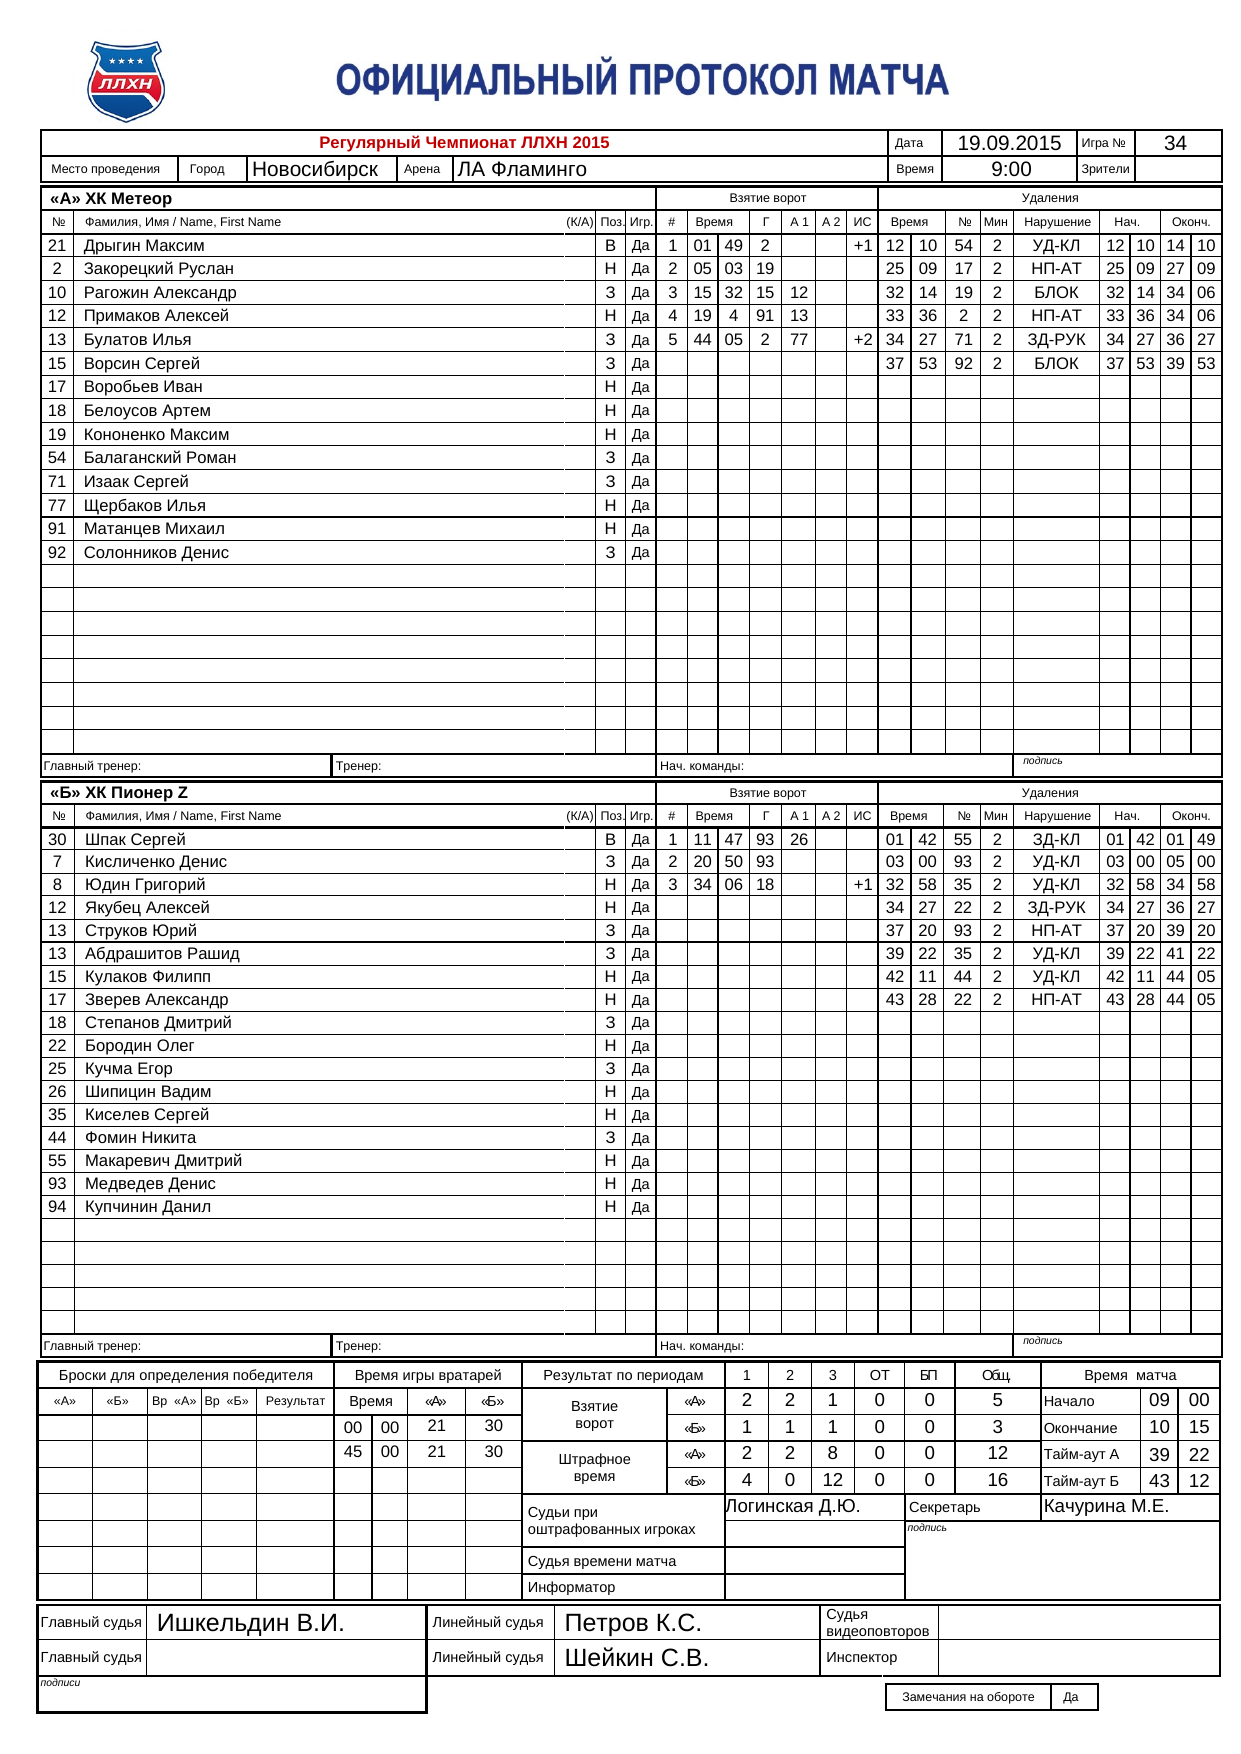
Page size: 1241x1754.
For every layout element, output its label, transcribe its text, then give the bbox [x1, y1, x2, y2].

table_cell [1192, 470, 1221, 493]
table_cell [657, 636, 687, 658]
table_cell Н [596, 874, 625, 895]
table_cell [657, 541, 687, 564]
table_cell [257, 1574, 333, 1599]
table_cell Да [626, 920, 655, 941]
table_cell [847, 683, 877, 706]
table_cell Да [626, 257, 655, 280]
table_cell [750, 1081, 781, 1103]
table_cell [74, 683, 564, 706]
table_cell [782, 1058, 815, 1079]
table_cell [750, 588, 781, 611]
table_cell 2 [981, 966, 1013, 987]
table_cell Макаревич Дмитрий [75, 1150, 564, 1172]
table_cell [1100, 730, 1129, 753]
table_cell [565, 494, 595, 516]
table_cell 34 [1161, 305, 1190, 327]
table_cell [688, 1081, 717, 1103]
table_cell 2 [981, 281, 1013, 303]
table_cell [981, 1288, 1013, 1310]
table_cell [1131, 1311, 1160, 1333]
table_cell ЗД-КЛ [1014, 829, 1099, 849]
table_cell [816, 1219, 846, 1241]
table_cell [944, 1058, 980, 1079]
table_cell 05 [1192, 989, 1221, 1011]
table_cell [202, 1494, 256, 1520]
table_cell [148, 1441, 201, 1467]
table_cell Киселев Сергей [75, 1104, 564, 1126]
table_cell «А» [668, 1442, 724, 1467]
table_cell [1192, 1288, 1221, 1310]
table_cell 10 [912, 235, 945, 256]
table_cell [782, 565, 815, 587]
table_cell [1131, 1196, 1160, 1218]
table_cell [657, 376, 687, 398]
table_cell Н [596, 1173, 625, 1195]
table_cell [1192, 1219, 1221, 1241]
table_cell [782, 850, 815, 872]
table_cell [657, 588, 687, 611]
table_header 2 [769, 1363, 811, 1387]
table_cell [981, 518, 1013, 540]
table_cell 35 [944, 943, 980, 964]
table_cell [879, 683, 910, 706]
table_cell [719, 1196, 749, 1218]
table_cell [565, 874, 595, 895]
table_cell 12 [42, 305, 73, 327]
table_cell [657, 1288, 687, 1310]
table_cell [565, 328, 595, 351]
table_cell 50 [719, 850, 749, 872]
table_cell [1161, 1265, 1190, 1287]
table_cell Да [626, 376, 655, 398]
table_cell 18 [42, 1012, 74, 1033]
table_cell [816, 707, 846, 729]
table_cell [1192, 1104, 1221, 1126]
table_cell [1131, 1173, 1160, 1195]
table_cell Кисличенко Денис [75, 850, 564, 872]
table_cell [1131, 730, 1160, 753]
table_cell 17 [42, 376, 73, 398]
table_cell [93, 1574, 147, 1599]
table_cell 00 [335, 1416, 371, 1440]
table_cell Время [879, 211, 945, 233]
table_cell [688, 966, 717, 987]
table_cell Да [626, 989, 655, 1011]
table_cell Логинская Д.Ю. [726, 1495, 904, 1520]
table_cell [1100, 1265, 1129, 1287]
table_cell [626, 730, 655, 753]
table_cell [912, 541, 945, 564]
table_cell [466, 1494, 521, 1520]
table_cell [1136, 157, 1221, 181]
table_cell [750, 352, 781, 374]
table_cell ЛА Фламинго [454, 157, 887, 181]
table_cell Да [626, 896, 655, 918]
table_cell [879, 376, 910, 398]
table_cell [42, 612, 73, 634]
table_cell [782, 376, 815, 398]
table_cell [657, 1058, 687, 1079]
table_cell [657, 966, 687, 987]
table_cell [750, 1058, 781, 1079]
table_cell Да [626, 850, 655, 872]
table_cell [1131, 399, 1160, 422]
table_cell Рагожин Александр [74, 281, 564, 303]
table_cell [879, 612, 910, 634]
table_cell [816, 1127, 846, 1149]
table_cell Начало [1042, 1389, 1140, 1413]
table_cell 28 [1131, 989, 1160, 1011]
table_cell 0 [855, 1468, 904, 1493]
table_cell [946, 588, 980, 611]
table_cell 13 [782, 305, 815, 327]
table_cell 2 [657, 850, 687, 872]
table_header Удаления [879, 783, 1221, 803]
table_cell [408, 1521, 465, 1546]
table_cell [782, 1035, 815, 1057]
table_cell 22 [1131, 943, 1160, 964]
table_cell [816, 305, 846, 327]
table_cell 10 [42, 281, 73, 303]
table_cell [1100, 1196, 1129, 1218]
table_cell [946, 423, 980, 445]
table_cell [944, 1219, 980, 1241]
table_cell 1 [657, 829, 687, 849]
table_cell 11 [1131, 966, 1160, 987]
table_cell [1014, 518, 1099, 540]
table_cell 13 [42, 943, 74, 964]
table_cell [816, 1196, 846, 1218]
table_cell 34 [688, 874, 717, 895]
table_cell [1161, 612, 1190, 634]
table_cell [816, 565, 846, 587]
table_cell [750, 1288, 781, 1310]
table_cell 22 [912, 943, 943, 964]
table_cell 1 [657, 235, 687, 256]
table_cell [565, 1150, 595, 1172]
table_cell Шпак Сергей [75, 829, 564, 849]
table_cell [750, 966, 781, 987]
table_cell 53 [1131, 352, 1160, 374]
table_cell Н [596, 376, 625, 398]
table_cell [688, 1288, 717, 1310]
table_cell [981, 1012, 1013, 1033]
table_cell 30 [466, 1416, 521, 1440]
table_cell [879, 541, 910, 564]
table_cell [981, 683, 1013, 706]
table_cell [944, 1127, 980, 1149]
table_cell [719, 1012, 749, 1033]
table_cell 34 [1100, 896, 1129, 918]
table_cell [816, 1058, 846, 1079]
table_cell [688, 446, 717, 469]
table_cell [816, 966, 846, 987]
table_cell [1131, 1219, 1160, 1241]
table_cell [1161, 1196, 1190, 1218]
table_cell [565, 1127, 595, 1149]
table_cell 5 [657, 328, 687, 351]
table_cell [1014, 1173, 1099, 1195]
table_cell 2 [726, 1442, 768, 1467]
table_cell [257, 1468, 333, 1493]
table_cell [657, 1311, 687, 1333]
table_cell Вр «Б» [202, 1389, 256, 1413]
table_cell [335, 1521, 371, 1546]
table_cell Фамилия, Имя / Name, First Name [75, 805, 565, 826]
table_cell 93 [750, 829, 781, 849]
table_cell [750, 1035, 781, 1057]
table_cell 09 [1131, 257, 1160, 280]
table_cell [879, 1288, 910, 1310]
table_cell [596, 659, 625, 682]
table_cell [816, 1081, 846, 1103]
table_cell НП-АТ [1014, 305, 1099, 327]
table_cell Степанов Дмитрий [75, 1012, 564, 1033]
table_cell [912, 707, 945, 729]
table_cell [750, 1196, 781, 1218]
table_cell 43 [879, 989, 910, 1011]
table_cell 3 [657, 874, 687, 895]
table_cell 77 [42, 494, 73, 516]
table_cell [782, 1265, 815, 1287]
table_cell Время [688, 805, 749, 826]
table_cell Шипицин Вадим [75, 1081, 564, 1103]
table_cell [565, 1265, 595, 1287]
picture [5, 28, 1179, 129]
table_cell [946, 494, 980, 516]
table_cell 00 [1179, 1389, 1219, 1413]
table_cell 01 [688, 235, 717, 256]
table_cell А 2 [816, 211, 846, 233]
table_cell [879, 1219, 910, 1241]
table_cell [1161, 1058, 1190, 1079]
table_cell 43 [1100, 989, 1129, 1011]
table_cell [1100, 399, 1129, 422]
table_cell [719, 636, 749, 658]
table_cell [816, 328, 846, 351]
table_cell [1131, 1265, 1160, 1287]
table_cell [466, 1547, 521, 1573]
table_cell [1014, 1219, 1099, 1241]
table_cell 21 [408, 1416, 465, 1440]
table_cell [981, 707, 1013, 729]
table_cell [657, 1081, 687, 1103]
table_cell [565, 1242, 595, 1264]
table_cell [946, 399, 980, 422]
table_cell Н [596, 989, 625, 1011]
table_cell [981, 565, 1013, 587]
table_cell [1014, 376, 1099, 398]
table_cell 00 [1131, 850, 1160, 872]
table_cell [750, 541, 781, 564]
table_cell [750, 376, 781, 398]
table_cell НП-АТ [1014, 920, 1099, 941]
table_cell [93, 1494, 147, 1520]
table_cell НП-АТ [1014, 989, 1099, 1011]
table_cell [626, 659, 655, 682]
table_cell [39, 1574, 92, 1599]
table_cell 11 [912, 966, 943, 987]
table_cell [565, 636, 595, 658]
table_cell [782, 1242, 815, 1264]
table_cell [782, 399, 815, 422]
table_cell 36 [1131, 305, 1160, 327]
table_cell [1161, 730, 1190, 753]
table_cell «Б» [668, 1415, 724, 1440]
table_cell [816, 636, 846, 658]
table_cell [1131, 541, 1160, 564]
table_cell [981, 659, 1013, 682]
table_cell [1100, 376, 1129, 398]
table_cell [1100, 494, 1129, 516]
table_cell 15 [42, 966, 74, 987]
table_cell 71 [42, 470, 73, 493]
table_cell [1192, 1012, 1221, 1033]
table_cell Закорецкий Руслан [74, 257, 564, 280]
table_cell Да [626, 470, 655, 493]
table_cell [912, 1311, 943, 1333]
table_cell [750, 1012, 781, 1033]
table_cell 19 [750, 257, 781, 280]
table_cell [750, 1127, 781, 1149]
table_cell [39, 1468, 92, 1493]
table_cell [257, 1441, 333, 1467]
table_cell [688, 376, 717, 398]
table_cell [981, 1150, 1013, 1172]
table_cell [148, 1521, 201, 1546]
table_cell [202, 1468, 256, 1493]
table_cell [657, 1127, 687, 1149]
table_cell [981, 1311, 1013, 1333]
table_cell 34 [1161, 874, 1190, 895]
table_cell [1161, 683, 1190, 706]
table_cell [75, 1219, 564, 1241]
table_cell [1192, 1196, 1221, 1218]
table_cell Да [626, 281, 655, 303]
table_cell [719, 896, 749, 918]
table_cell [148, 1468, 201, 1493]
table_cell [782, 730, 815, 753]
table_cell [847, 829, 877, 849]
table_cell [816, 1265, 846, 1287]
table_cell [688, 399, 717, 422]
table_cell [335, 1547, 371, 1573]
table_cell № [946, 211, 980, 233]
table_cell [202, 1441, 256, 1467]
table_cell Н [596, 399, 625, 422]
table_cell [750, 1173, 781, 1195]
table_cell [879, 1173, 910, 1195]
table_cell [847, 423, 877, 445]
table_cell Да [626, 1196, 655, 1218]
table_cell А 1 [782, 211, 815, 233]
table_cell [688, 896, 717, 918]
table_cell [946, 683, 980, 706]
table_cell [1131, 1081, 1160, 1103]
table_cell [657, 1242, 687, 1264]
table_cell 2 [750, 235, 781, 256]
table_cell [782, 659, 815, 682]
table_cell 39 [1100, 943, 1129, 964]
table_cell [1161, 636, 1190, 658]
table_cell 14 [1131, 281, 1160, 303]
table_cell [719, 352, 749, 374]
table_cell [912, 1012, 943, 1033]
table_cell [782, 352, 815, 374]
table_cell [816, 470, 846, 493]
table_cell [946, 707, 980, 729]
table_cell [466, 1521, 521, 1546]
table_cell НП-АТ [1014, 257, 1099, 280]
table_header Взятие ворот [657, 783, 877, 803]
table_cell [565, 1058, 595, 1079]
table_cell [847, 352, 877, 374]
table_cell [946, 518, 980, 540]
table_cell 30 [42, 829, 74, 849]
table_cell [1161, 1173, 1190, 1195]
table_cell [847, 920, 877, 941]
table_cell [565, 1081, 595, 1103]
table_cell Да [626, 1035, 655, 1057]
table_cell 0 [769, 1468, 811, 1493]
table_cell [879, 1012, 910, 1033]
table_cell Якубец Алексей [75, 896, 564, 918]
table_cell [596, 1242, 625, 1264]
table_cell [1161, 1012, 1190, 1033]
table_cell [1161, 1288, 1190, 1310]
table_cell [1100, 541, 1129, 564]
table_cell [719, 588, 749, 611]
table_cell Купчинин Данил [75, 1196, 564, 1218]
table_cell [1161, 1311, 1190, 1333]
table_cell [816, 423, 846, 445]
table_cell [719, 1173, 749, 1195]
table_cell Н [596, 494, 625, 516]
table_cell 0 [905, 1415, 954, 1440]
table_cell [565, 423, 595, 445]
table_cell [565, 920, 595, 941]
table_cell Фомин Никита [75, 1127, 564, 1149]
table_cell [946, 730, 980, 753]
table_cell 03 [1100, 850, 1129, 872]
table_cell [782, 494, 815, 516]
table_cell [373, 1468, 407, 1493]
table_cell [93, 1441, 147, 1467]
table_cell [1014, 1265, 1099, 1287]
table_cell 28 [912, 989, 943, 1011]
table_cell Фамилия, Имя / Name, First Name [74, 211, 565, 233]
table_cell [946, 541, 980, 564]
table_cell [1192, 659, 1221, 682]
table_cell [1131, 1242, 1160, 1264]
table_cell [719, 1219, 749, 1241]
table_cell [847, 565, 877, 587]
table_cell 27 [1161, 257, 1190, 280]
table_cell [1100, 423, 1129, 445]
table_cell 44 [1161, 989, 1190, 1011]
table_cell 05 [688, 257, 717, 280]
table_cell [981, 1104, 1013, 1126]
table_cell Мин [981, 805, 1013, 826]
table_cell [719, 1035, 749, 1057]
table_cell 71 [946, 328, 980, 351]
table_cell [944, 1265, 980, 1287]
table_cell [816, 541, 846, 564]
table_cell Да [626, 518, 655, 540]
table_cell [912, 1150, 943, 1172]
table_cell [657, 612, 687, 634]
table_cell [879, 518, 910, 540]
table_cell [42, 730, 73, 753]
table_cell ИС [847, 211, 877, 233]
table_cell 44 [688, 328, 717, 351]
table_cell [1161, 376, 1190, 398]
table_cell [657, 1150, 687, 1172]
table_cell [816, 1150, 846, 1172]
table_cell [466, 1468, 521, 1493]
table_cell [816, 683, 846, 706]
table_cell Да [626, 352, 655, 374]
table_header Замечания на обороте [887, 1685, 1050, 1709]
table_cell 09 [912, 257, 945, 280]
table_cell Кучма Егор [75, 1058, 564, 1079]
table_cell [912, 730, 945, 753]
table_cell 2 [981, 874, 1013, 895]
table_cell [847, 1081, 877, 1103]
table_cell [565, 829, 595, 849]
table_cell [879, 1150, 910, 1172]
table_cell [93, 1547, 147, 1573]
table_cell 15 [1179, 1415, 1219, 1440]
table_cell Да [626, 328, 655, 351]
table_cell 37 [1100, 920, 1129, 941]
table_cell [782, 989, 815, 1011]
table_cell 16 [956, 1468, 1040, 1493]
table_cell 06 [1192, 281, 1221, 303]
table_cell [719, 1311, 749, 1333]
table_cell 34 [879, 328, 910, 351]
table_cell [1100, 1242, 1129, 1264]
table_cell [782, 1081, 815, 1103]
table_cell [750, 470, 781, 493]
table_cell [879, 1127, 910, 1149]
table_cell [847, 305, 877, 327]
table_cell [782, 943, 815, 964]
table_cell 2 [769, 1389, 811, 1413]
table_cell подпись [1014, 1335, 1221, 1356]
table_cell [847, 943, 877, 964]
table_cell [202, 1574, 256, 1599]
table_cell [944, 1035, 980, 1057]
table_cell Солонников Денис [74, 541, 564, 564]
table_cell [946, 470, 980, 493]
table_cell [1161, 399, 1190, 422]
table_cell [719, 1127, 749, 1149]
table_cell подписи [39, 1677, 425, 1711]
table_cell [565, 1035, 595, 1057]
table_cell [596, 1288, 625, 1310]
table_cell [782, 874, 815, 895]
table_cell [1192, 1081, 1221, 1103]
table_cell Главный судья [39, 1640, 146, 1675]
table_cell [912, 659, 945, 682]
table_cell Вр «А» [148, 1389, 201, 1413]
table_cell 43 [1141, 1468, 1177, 1493]
table_cell [782, 1104, 815, 1126]
table_cell [1161, 707, 1190, 729]
table_cell 01 [879, 829, 910, 849]
table_cell [847, 518, 877, 540]
table_cell [1100, 1219, 1129, 1241]
table_cell 05 [719, 328, 749, 351]
table_cell Оконч. [1161, 805, 1221, 826]
table_cell [847, 707, 877, 729]
table_cell # [657, 211, 687, 233]
table_cell 7 [42, 850, 74, 872]
table_cell 44 [944, 966, 980, 987]
table_cell [847, 470, 877, 493]
table_cell [688, 659, 717, 682]
table_cell [944, 1012, 980, 1033]
table_cell 2 [981, 328, 1013, 351]
table_cell [719, 1058, 749, 1079]
table_cell [147, 1640, 425, 1675]
table_cell 12 [782, 281, 815, 303]
table_cell [750, 636, 781, 658]
table_cell [42, 683, 73, 706]
table_cell Да [626, 305, 655, 327]
table_cell [565, 281, 595, 303]
table_cell [912, 1242, 943, 1264]
table_cell [883, 1677, 1220, 1681]
table_cell 10 [1192, 235, 1221, 256]
table_cell [750, 989, 781, 1011]
table_cell 34 [1100, 328, 1129, 351]
table_cell Н [596, 518, 625, 540]
table_cell [816, 1104, 846, 1126]
table_cell [719, 1288, 749, 1310]
table_cell Н [596, 257, 625, 280]
table_cell [912, 518, 945, 540]
table_cell 12 [812, 1468, 854, 1493]
table_cell [1131, 1058, 1160, 1079]
table_cell 2 [657, 257, 687, 280]
table_cell 0 [855, 1442, 904, 1467]
table_cell [816, 920, 846, 941]
table_cell [1192, 565, 1221, 587]
table_cell [565, 612, 595, 634]
table_cell УД-КЛ [1014, 943, 1099, 964]
table_cell [944, 1196, 980, 1218]
table_cell 22 [944, 896, 980, 918]
table_cell [1161, 1081, 1190, 1103]
table_cell [719, 730, 749, 753]
table_cell [565, 1104, 595, 1126]
table_cell [565, 305, 595, 327]
table_cell Изаак Сергей [74, 470, 564, 493]
table_cell Да [626, 874, 655, 895]
table_cell [719, 1081, 749, 1103]
table_cell 2 [981, 235, 1013, 256]
table_cell 01 [1161, 829, 1190, 849]
table_cell Юдин Григорий [75, 874, 564, 895]
table_cell [565, 588, 595, 611]
table_cell Н [596, 1104, 625, 1126]
table_cell [565, 518, 595, 540]
table_cell 35 [42, 1104, 74, 1126]
table_cell Тайм-аут А [1042, 1441, 1140, 1467]
table_cell [1014, 1127, 1099, 1149]
table_cell [946, 565, 980, 587]
table_cell [847, 966, 877, 987]
table_cell 33 [879, 305, 910, 327]
table_cell [42, 659, 73, 682]
table_cell 2 [981, 850, 1013, 872]
table_cell [657, 494, 687, 516]
table_cell [1131, 1288, 1160, 1310]
table_cell [912, 636, 945, 658]
table_cell [626, 636, 655, 658]
table_cell [408, 1494, 465, 1520]
table_cell [565, 541, 595, 564]
table_cell [750, 1311, 781, 1333]
table_cell [596, 730, 625, 753]
table_cell А 2 [816, 805, 846, 826]
table_cell 12 [879, 235, 910, 256]
table_cell 58 [912, 874, 943, 895]
table_cell 47 [719, 829, 749, 849]
table_cell [1014, 612, 1099, 634]
table_cell [719, 1265, 749, 1287]
table_cell [335, 1574, 371, 1599]
table_cell Зрители [1078, 157, 1134, 181]
table_cell [782, 1012, 815, 1033]
table_cell З [596, 446, 625, 469]
table_cell 21 [408, 1441, 465, 1467]
table_cell 15 [750, 281, 781, 303]
table_cell 27 [1131, 328, 1160, 351]
table_cell +2 [847, 328, 877, 351]
table_cell [912, 399, 945, 422]
table_cell [912, 1081, 943, 1103]
table_cell [1014, 1242, 1099, 1264]
table_cell 14 [1161, 235, 1190, 256]
table_cell «Б » [466, 1389, 521, 1413]
table_cell [148, 1416, 201, 1440]
table_cell [912, 1035, 943, 1057]
table_cell [750, 920, 781, 941]
table_cell Зверев Александр [75, 989, 564, 1011]
table_cell [912, 1196, 943, 1218]
table_cell [565, 470, 595, 493]
table_cell [816, 829, 846, 849]
table_cell Н [596, 1150, 625, 1172]
table_cell [657, 518, 687, 540]
table_cell 93 [944, 920, 980, 941]
table_cell [1192, 1150, 1221, 1172]
table_cell [75, 1311, 564, 1333]
table_cell [657, 659, 687, 682]
table_cell [1100, 1173, 1129, 1195]
table_cell [782, 1196, 815, 1218]
table_cell [782, 1127, 815, 1149]
table_cell Игр. [626, 211, 655, 233]
table_cell [1100, 1012, 1129, 1033]
table_cell 0 [855, 1389, 904, 1413]
table_cell 49 [719, 235, 749, 256]
table_cell 06 [719, 874, 749, 895]
table_cell [782, 257, 815, 280]
table_cell [1192, 1242, 1221, 1264]
table_cell [1014, 423, 1099, 445]
table_cell 36 [912, 305, 945, 327]
table_cell [657, 565, 687, 587]
table_cell [750, 565, 781, 587]
table_cell [719, 494, 749, 516]
table_cell Н [596, 305, 625, 327]
table_cell 37 [879, 920, 910, 941]
table_cell [944, 1242, 980, 1264]
table_cell [719, 989, 749, 1011]
table_cell [657, 1219, 687, 1241]
table_cell 42 [912, 829, 943, 849]
table_cell [688, 1012, 717, 1033]
table_cell [816, 659, 846, 682]
table_cell [847, 1104, 877, 1126]
table_cell Н [596, 966, 625, 987]
table_cell [946, 659, 980, 682]
table_cell Да [626, 446, 655, 469]
table_cell [1161, 541, 1190, 564]
table_cell [782, 518, 815, 540]
table_cell [688, 352, 717, 374]
table_cell «А» [408, 1389, 465, 1413]
table_cell [373, 1521, 407, 1546]
table_cell Балаганский Роман [74, 446, 564, 469]
table_cell подпись [1014, 755, 1221, 776]
table_cell [1014, 1288, 1099, 1310]
table_cell [847, 494, 877, 516]
table_cell 27 [1192, 328, 1221, 351]
table_cell [782, 1173, 815, 1195]
table_cell [847, 376, 877, 398]
table_cell 27 [912, 896, 943, 918]
table_cell 09 [1192, 257, 1221, 280]
table_cell [816, 376, 846, 398]
table_header Дата [889, 131, 941, 155]
table_cell Нач. [1100, 211, 1160, 233]
table_cell [1100, 1288, 1129, 1310]
table_header Взятие ворот [657, 188, 877, 209]
table_cell [1161, 565, 1190, 587]
table_cell [912, 612, 945, 634]
table_cell [912, 1127, 943, 1149]
table_cell [944, 1150, 980, 1172]
table_cell [1014, 1035, 1099, 1057]
table_cell [1014, 588, 1099, 611]
table_cell 0 [905, 1442, 954, 1467]
table_cell УД-КЛ [1014, 874, 1099, 895]
table_cell [1192, 683, 1221, 706]
table_cell 54 [42, 446, 73, 469]
table_header «А» ХК Метеор [42, 188, 655, 209]
table_cell [912, 1288, 943, 1310]
table_cell [688, 612, 717, 634]
table_cell 05 [1161, 850, 1190, 872]
table_cell ЗД-РУК [1014, 896, 1099, 918]
table_cell Нач. команды: [657, 1335, 1012, 1356]
table_cell [1161, 1104, 1190, 1126]
table_cell [74, 659, 564, 682]
table_cell 8 [42, 874, 74, 895]
table_cell [596, 636, 625, 658]
table_cell Нарушение [1014, 211, 1099, 233]
table_cell № [944, 805, 980, 826]
table_cell 18 [42, 399, 73, 422]
table_cell [1014, 636, 1099, 658]
table_cell [657, 707, 687, 729]
table_cell [816, 850, 846, 872]
table_cell УД-КЛ [1014, 966, 1099, 987]
table_cell [1014, 1081, 1099, 1103]
table_cell З [596, 541, 625, 564]
table_cell [626, 612, 655, 634]
table_cell Судья видеоповторов [821, 1606, 938, 1639]
table_cell 91 [42, 518, 73, 540]
table_cell [1131, 494, 1160, 516]
table_cell [1014, 1196, 1099, 1218]
table_cell [657, 470, 687, 493]
table_cell [373, 1494, 407, 1520]
table_cell Город [179, 157, 246, 181]
table_cell [148, 1494, 201, 1520]
table_cell Линейный судья [428, 1640, 554, 1675]
table_cell 13 [42, 328, 73, 351]
table_cell 55 [944, 829, 980, 849]
table_cell [816, 1288, 846, 1310]
table_cell [981, 376, 1013, 398]
table_cell [912, 423, 945, 445]
table_cell [1014, 730, 1099, 753]
table_cell «А» [668, 1389, 724, 1413]
table_cell [981, 470, 1013, 493]
table_cell [782, 612, 815, 634]
table_cell [1131, 636, 1160, 658]
table_cell 49 [1192, 829, 1221, 849]
table_cell З [596, 920, 625, 941]
table_cell [847, 1242, 877, 1264]
table_cell [1192, 1311, 1221, 1333]
table_cell [596, 1311, 625, 1333]
table_cell Игр. [626, 805, 655, 826]
table_cell [879, 659, 910, 682]
table_cell [1014, 707, 1099, 729]
table_cell [750, 399, 781, 422]
table_cell [626, 1265, 655, 1287]
table_cell З [596, 470, 625, 493]
table_cell Нарушение [1014, 805, 1099, 826]
table_cell [626, 565, 655, 587]
table_cell [816, 446, 846, 469]
table_cell 05 [1192, 966, 1221, 987]
table_cell [74, 636, 564, 658]
table_cell [912, 470, 945, 493]
table_cell [688, 989, 717, 1011]
table_cell 26 [42, 1081, 74, 1103]
table_cell [657, 446, 687, 469]
table_cell [1161, 494, 1190, 516]
table_cell В [596, 829, 625, 849]
table_cell [373, 1574, 407, 1599]
table_cell [42, 1311, 74, 1333]
table_cell [93, 1521, 147, 1546]
table_cell 25 [42, 1058, 74, 1079]
table_cell [74, 565, 564, 587]
table_cell [816, 281, 846, 303]
table_cell Ворсин Сергей [74, 352, 564, 374]
table_cell [750, 1150, 781, 1172]
table_cell 34 [879, 896, 910, 918]
table_cell [847, 541, 877, 564]
table_cell [257, 1416, 333, 1440]
table_cell 8 [812, 1442, 854, 1467]
table_cell [912, 1058, 943, 1079]
table_cell 20 [912, 920, 943, 941]
table_cell [981, 399, 1013, 422]
table_cell 55 [42, 1150, 74, 1172]
table_cell [565, 399, 595, 422]
table_cell [688, 470, 717, 493]
table_cell [42, 1242, 74, 1264]
table_cell ИС [847, 805, 877, 826]
table_header 34 [1136, 131, 1221, 155]
table_cell 37 [1100, 352, 1129, 374]
table_cell Место проведения [42, 157, 177, 181]
table_cell подпись [906, 1522, 1219, 1599]
table_cell 39 [1161, 920, 1190, 941]
table_cell Да [626, 235, 655, 256]
table_cell 22 [42, 1035, 74, 1057]
table_cell [782, 896, 815, 918]
table_cell [847, 1035, 877, 1057]
table_cell [750, 1265, 781, 1287]
table_cell [657, 1173, 687, 1195]
table_cell Да [626, 1127, 655, 1149]
table_cell Шейкин С.В. [555, 1640, 819, 1675]
table_cell [39, 1494, 92, 1520]
table_cell [1192, 1035, 1221, 1057]
table_cell Булатов Илья [74, 328, 564, 351]
table_cell [912, 588, 945, 611]
table_cell 35 [944, 874, 980, 895]
table_cell 92 [42, 541, 73, 564]
table_cell [1161, 470, 1190, 493]
table_cell 9:00 [943, 157, 1076, 181]
table_cell [657, 1035, 687, 1057]
table_cell Нач. [1100, 805, 1160, 826]
table_cell [782, 966, 815, 987]
table_cell [719, 943, 749, 964]
table_cell [944, 1311, 980, 1333]
table_cell [719, 1242, 749, 1264]
table_cell [39, 1441, 92, 1467]
table_cell [565, 1173, 595, 1195]
table_cell 53 [1192, 352, 1221, 374]
table_cell [565, 896, 595, 918]
table_cell [596, 588, 625, 611]
table_cell [1192, 518, 1221, 540]
table_cell [74, 588, 564, 611]
table_cell [782, 423, 815, 445]
table_cell 03 [719, 257, 749, 280]
table_header «Б» ХК Пионер Z [42, 783, 655, 803]
table_cell [847, 1219, 877, 1241]
table_cell [1131, 1104, 1160, 1126]
table_header 19.09.2015 [943, 131, 1076, 155]
table_cell [1100, 588, 1129, 611]
table_cell Да [626, 1058, 655, 1079]
table_cell 2 [981, 257, 1013, 280]
table_header Общ. [956, 1363, 1040, 1387]
table_cell [688, 1150, 717, 1172]
table_header Броски для определения победителя [39, 1363, 333, 1387]
table_cell 27 [1192, 896, 1221, 918]
table_cell [719, 1150, 749, 1172]
table_cell [750, 730, 781, 753]
table_cell [879, 730, 910, 753]
table_cell [1192, 423, 1221, 445]
table_cell +1 [847, 874, 877, 895]
table_cell [1099, 1682, 1220, 1711]
table_cell [981, 612, 1013, 634]
table_cell Г [750, 211, 781, 233]
table_cell [879, 423, 910, 445]
table_cell [626, 1311, 655, 1333]
table_cell Примаков Алексей [74, 305, 564, 327]
table_cell 13 [42, 920, 74, 941]
table_cell [565, 1219, 595, 1241]
table_cell [981, 1265, 1013, 1287]
table_cell [657, 1265, 687, 1287]
table_cell ЗД-РУК [1014, 328, 1099, 351]
table_cell [42, 707, 73, 729]
table_cell 00 [1192, 850, 1221, 872]
table_cell [42, 588, 73, 611]
table_cell [816, 1311, 846, 1333]
table_header БП [905, 1363, 954, 1387]
table_cell [688, 1127, 717, 1149]
table_cell [879, 565, 910, 587]
table_cell [879, 1081, 910, 1103]
table_cell Матанцев Михаил [74, 518, 564, 540]
table_cell [816, 730, 846, 753]
table_cell [1100, 1035, 1129, 1057]
table_cell З [596, 1058, 625, 1079]
table_cell [565, 352, 595, 374]
table_cell Поз. [596, 211, 625, 233]
table_cell 93 [944, 850, 980, 872]
table_cell [719, 399, 749, 422]
table_cell 17 [946, 257, 980, 280]
table_cell [1192, 707, 1221, 729]
table_cell [596, 612, 625, 634]
table_cell [1014, 1104, 1099, 1126]
table_cell 20 [688, 850, 717, 872]
table_cell [565, 730, 595, 753]
table_cell [981, 446, 1013, 469]
table_header Результат по периодам [523, 1363, 724, 1387]
table_cell [750, 1219, 781, 1241]
table_cell [565, 1012, 595, 1033]
table_cell Да [626, 943, 655, 964]
table_cell [565, 446, 595, 469]
table_cell [782, 683, 815, 706]
table_cell [981, 1219, 1013, 1241]
table_cell [816, 399, 846, 422]
table_cell [879, 446, 910, 469]
table_cell 93 [42, 1173, 74, 1195]
table_cell [847, 730, 877, 753]
table_cell БЛОК [1014, 281, 1099, 303]
table_cell 42 [1100, 966, 1129, 987]
table_cell [782, 707, 815, 729]
table_cell [626, 1242, 655, 1264]
table_cell 27 [1131, 896, 1160, 918]
table_cell [981, 1127, 1013, 1149]
table_cell [93, 1468, 147, 1493]
table_cell 19 [42, 423, 73, 445]
table_cell [726, 1521, 904, 1546]
table_cell [981, 636, 1013, 658]
table_cell [719, 470, 749, 493]
table_cell [335, 1494, 371, 1520]
table_cell З [596, 281, 625, 303]
table_cell [565, 376, 595, 398]
table_cell 44 [42, 1127, 74, 1149]
table_cell 00 [373, 1441, 407, 1467]
table_cell [719, 1104, 749, 1126]
table_cell [1100, 659, 1129, 682]
table_cell [42, 1265, 74, 1287]
table_cell [1131, 707, 1160, 729]
table_cell З [596, 850, 625, 872]
table_cell «А» [39, 1389, 92, 1413]
table_cell [847, 281, 877, 303]
table_cell 2 [981, 943, 1013, 964]
table_cell [1014, 1058, 1099, 1079]
table_cell [750, 612, 781, 634]
table_cell 58 [1192, 874, 1221, 895]
table_cell [1192, 376, 1221, 398]
table_cell [944, 1104, 980, 1126]
table_cell Да [626, 541, 655, 564]
table_cell [688, 588, 717, 611]
table_cell [782, 1219, 815, 1241]
table_cell [626, 1288, 655, 1310]
table_cell [816, 518, 846, 540]
table_cell [782, 1150, 815, 1172]
table_cell # [657, 805, 687, 826]
table_cell [1131, 1035, 1160, 1057]
table_cell [719, 920, 749, 941]
table_cell 42 [1131, 829, 1160, 849]
table_cell 2 [981, 920, 1013, 941]
table_cell [816, 235, 846, 256]
table_cell [93, 1416, 147, 1440]
table_cell «Б» [668, 1468, 724, 1493]
table_cell 92 [946, 352, 980, 374]
table_cell [1161, 518, 1190, 540]
table_cell [750, 494, 781, 516]
table_cell [1100, 1058, 1129, 1079]
table_cell [1131, 1150, 1160, 1172]
table_cell № [42, 211, 73, 233]
table_cell [912, 1265, 943, 1287]
table_cell [1192, 1127, 1221, 1149]
table_cell [847, 588, 877, 611]
table_cell [688, 707, 717, 729]
table_cell 2 [981, 896, 1013, 918]
table_cell 42 [879, 966, 910, 987]
table_cell З [596, 1127, 625, 1149]
table_cell [688, 541, 717, 564]
table_cell [816, 989, 846, 1011]
table_cell [719, 518, 749, 540]
table_cell [981, 1196, 1013, 1218]
table_cell [1192, 446, 1221, 469]
table_cell [202, 1416, 256, 1440]
table_cell [688, 1035, 717, 1057]
table_cell 17 [42, 989, 74, 1011]
table_cell [1131, 1127, 1160, 1149]
table_cell (К/А) [565, 805, 595, 826]
table_cell [816, 1035, 846, 1057]
table_cell [847, 1150, 877, 1172]
table_cell [1192, 612, 1221, 634]
table_cell 14 [912, 281, 945, 303]
table_cell 25 [1100, 257, 1129, 280]
table_cell [1014, 446, 1099, 469]
table_cell [816, 352, 846, 374]
table_cell [688, 518, 717, 540]
table_cell 4 [726, 1468, 768, 1493]
table_cell Взятие ворот [523, 1389, 666, 1440]
table_cell [1014, 541, 1099, 564]
table_cell Абдрашитов Рашид [75, 943, 564, 964]
table_cell [688, 1311, 717, 1333]
table_cell 22 [1179, 1441, 1219, 1467]
table_cell [1100, 1104, 1129, 1126]
table_cell Штрафное время [523, 1442, 666, 1493]
table_cell 20 [1131, 920, 1160, 941]
table_cell [816, 494, 846, 516]
table_cell [688, 1265, 717, 1287]
table_cell [1014, 1150, 1099, 1172]
table_cell [816, 588, 846, 611]
table_cell 18 [750, 874, 781, 895]
table_cell [816, 943, 846, 964]
table_cell [657, 423, 687, 445]
table_cell [981, 1035, 1013, 1057]
table_cell Тайм-аут Б [1042, 1468, 1140, 1493]
table_cell [944, 1081, 980, 1103]
table_cell [1161, 423, 1190, 445]
table_cell [596, 1265, 625, 1287]
table_cell [1014, 1012, 1099, 1033]
table_cell 12 [42, 896, 74, 918]
table_cell [847, 896, 877, 918]
table_cell [879, 399, 910, 422]
table_cell [981, 1058, 1013, 1079]
table_cell Н [596, 1035, 625, 1057]
table_cell БЛОК [1014, 352, 1099, 374]
table_cell [719, 966, 749, 987]
table_cell [688, 494, 717, 516]
table_cell [1014, 683, 1099, 706]
table_cell 22 [1192, 943, 1221, 964]
table_cell 10 [1131, 235, 1160, 256]
table_cell 4 [657, 305, 687, 327]
table_cell [688, 920, 717, 941]
table_cell [981, 423, 1013, 445]
table_cell 15 [42, 352, 73, 374]
table_cell [335, 1468, 371, 1493]
table_cell Бородин Олег [75, 1035, 564, 1057]
table_cell 1 [812, 1389, 854, 1413]
table_header ОТ [855, 1363, 904, 1387]
table_header Да [1052, 1685, 1097, 1709]
table_cell [879, 1035, 910, 1057]
table_cell Оконч. [1161, 211, 1221, 233]
table_cell Щербаков Илья [74, 494, 564, 516]
table_header 1 [726, 1363, 768, 1387]
table_cell 0 [905, 1468, 954, 1493]
table_cell [847, 1311, 877, 1333]
table_header Удаления [879, 188, 1221, 209]
table_cell [847, 989, 877, 1011]
table_cell [1100, 683, 1129, 706]
table_cell [1192, 494, 1221, 516]
table_cell З [596, 328, 625, 351]
table_cell [750, 683, 781, 706]
table_cell Окончание [1042, 1415, 1140, 1440]
table_cell Да [626, 966, 655, 987]
table_cell 2 [981, 352, 1013, 374]
table_cell 12 [1100, 235, 1129, 256]
table_cell Да [626, 1150, 655, 1172]
table_cell Главный судья [39, 1606, 146, 1639]
table_cell [39, 1416, 92, 1440]
table_cell [726, 1548, 904, 1573]
table_cell 20 [1192, 920, 1221, 941]
table_cell [688, 636, 717, 658]
table_cell [816, 1012, 846, 1033]
table_cell Да [626, 1012, 655, 1033]
table_cell [719, 376, 749, 398]
table_cell 41 [1161, 943, 1190, 964]
table_cell В [596, 235, 625, 256]
table_cell [879, 1104, 910, 1126]
table_cell [1131, 565, 1160, 587]
table_cell [912, 446, 945, 469]
table_cell Петров К.С. [555, 1606, 819, 1639]
table_cell 36 [1161, 896, 1190, 918]
table_cell «Б» [93, 1389, 147, 1413]
table_cell [847, 1058, 877, 1079]
table_cell [39, 1521, 92, 1546]
table_cell [1131, 588, 1160, 611]
table_cell 3 [657, 281, 687, 303]
table_cell [688, 565, 717, 587]
table_cell [750, 1242, 781, 1264]
table_cell 21 [42, 235, 73, 256]
table_cell [42, 1219, 74, 1241]
table_cell 00 [373, 1416, 407, 1440]
table_cell Ишкельдин В.И. [147, 1606, 425, 1639]
table_cell [1014, 1311, 1099, 1333]
table_cell Кононенко Максим [74, 423, 564, 445]
table_cell [912, 494, 945, 516]
table_cell 1 [812, 1415, 854, 1440]
table_cell [1131, 470, 1160, 493]
table_cell [1131, 446, 1160, 469]
table_cell З [596, 1012, 625, 1033]
table_cell 39 [1141, 1441, 1177, 1467]
table_cell [657, 1104, 687, 1126]
table_cell [726, 1575, 904, 1599]
table_cell [879, 1058, 910, 1079]
table_cell [688, 943, 717, 964]
table_cell 39 [879, 943, 910, 964]
table_cell 2 [769, 1442, 811, 1467]
table_cell [1192, 1173, 1221, 1195]
table_cell 19 [688, 305, 717, 327]
table_cell 37 [879, 352, 910, 374]
table_cell [1014, 494, 1099, 516]
table_cell [782, 235, 815, 256]
table_cell [912, 565, 945, 587]
table_cell 06 [1192, 305, 1221, 327]
table_cell 2 [42, 257, 73, 280]
table_cell 27 [912, 328, 945, 351]
table_cell [1100, 707, 1129, 729]
table_cell [912, 1173, 943, 1195]
table_cell [816, 1242, 846, 1264]
table_cell [1131, 659, 1160, 682]
table_cell 00 [912, 850, 943, 872]
table_cell Мин [981, 211, 1013, 233]
table_cell [719, 707, 749, 729]
table_cell [1192, 1265, 1221, 1287]
table_cell [657, 943, 687, 964]
table_cell [847, 1196, 877, 1218]
table_cell [75, 1265, 564, 1287]
table_cell [1014, 470, 1099, 493]
table_cell [657, 730, 687, 753]
table_cell [847, 636, 877, 658]
table_cell Дрыгин Максим [74, 235, 564, 256]
table_cell 22 [944, 989, 980, 1011]
table_cell 44 [1161, 966, 1190, 987]
table_cell [565, 943, 595, 964]
table_cell 32 [879, 874, 910, 895]
table_cell [74, 707, 564, 729]
table_cell [565, 659, 595, 682]
table_cell [257, 1547, 333, 1573]
table_cell [626, 683, 655, 706]
table_cell [879, 470, 910, 493]
table_cell [847, 399, 877, 422]
table_cell 32 [1100, 281, 1129, 303]
table_cell [879, 707, 910, 729]
table_cell 0 [855, 1415, 904, 1440]
table_cell Время [889, 157, 941, 181]
table_cell [719, 541, 749, 564]
table_cell [1100, 636, 1129, 658]
table_cell [847, 612, 877, 634]
table_cell [946, 446, 980, 469]
table_cell [750, 707, 781, 729]
table_cell 1 [726, 1415, 768, 1440]
table_cell [1192, 636, 1221, 658]
table_cell [657, 896, 687, 918]
table_cell [750, 896, 781, 918]
table_cell [981, 1081, 1013, 1103]
table_cell [565, 707, 595, 729]
table_cell [1161, 1219, 1190, 1241]
table_cell 94 [42, 1196, 74, 1218]
table_cell [1161, 659, 1190, 682]
table_cell [1014, 659, 1099, 682]
table_cell [1100, 1081, 1129, 1103]
table_cell [408, 1547, 465, 1573]
table_cell [75, 1288, 564, 1310]
table_cell Да [626, 1104, 655, 1126]
table_cell 2 [981, 305, 1013, 327]
table_cell [1192, 1058, 1221, 1079]
table_cell [1131, 683, 1160, 706]
table_cell [719, 683, 749, 706]
table_cell 12 [956, 1442, 1040, 1467]
table_cell 5 [956, 1389, 1040, 1413]
table_cell Новосибирск [248, 157, 396, 181]
table_cell 03 [879, 850, 910, 872]
table_cell [1014, 399, 1099, 422]
table_cell [565, 565, 595, 587]
table_cell 11 [688, 829, 717, 849]
table_cell [847, 1127, 877, 1149]
table_cell 10 [1141, 1415, 1177, 1440]
table_cell 34 [1161, 281, 1190, 303]
table_cell [912, 1104, 943, 1126]
table_cell [657, 352, 687, 374]
table_cell [879, 1311, 910, 1333]
table_cell [944, 1173, 980, 1195]
table_cell 2 [946, 305, 980, 327]
table_cell 4 [719, 305, 749, 327]
table_cell [946, 612, 980, 634]
table_cell [373, 1547, 407, 1573]
table_cell Судьи при оштрафованных игроках [523, 1495, 724, 1546]
table_cell [946, 376, 980, 398]
table_cell [408, 1468, 465, 1493]
table_cell [1192, 730, 1221, 753]
table_cell [1161, 1127, 1190, 1149]
table_cell З [596, 943, 625, 964]
table_cell [596, 1219, 625, 1241]
table_cell [750, 446, 781, 469]
table_cell [946, 636, 980, 658]
table_header Игра № [1078, 131, 1134, 155]
table_cell [981, 730, 1013, 753]
table_header Регулярный Чемпионат ЛЛХН 2015 [42, 131, 887, 155]
table_cell [1131, 518, 1160, 540]
table_cell [981, 541, 1013, 564]
table_cell [782, 920, 815, 941]
table_cell [1100, 1311, 1129, 1333]
table_cell Кулаков Филипп [75, 966, 564, 987]
table_cell [257, 1521, 333, 1546]
table_cell [782, 541, 815, 564]
table_cell З [596, 352, 625, 374]
table_cell [939, 1640, 1219, 1675]
table_cell 91 [750, 305, 781, 327]
table_cell 19 [946, 281, 980, 303]
table_cell [981, 494, 1013, 516]
table_cell [688, 1196, 717, 1218]
table_header 3 [812, 1363, 854, 1387]
table_cell [688, 1173, 717, 1195]
table_cell [912, 1219, 943, 1241]
table_cell Г [750, 805, 781, 826]
table_cell [1131, 612, 1160, 634]
table_cell [1161, 1150, 1190, 1172]
table_cell 45 [335, 1441, 371, 1467]
table_cell 2 [726, 1389, 768, 1413]
table_cell 33 [1100, 305, 1129, 327]
table_cell Н [596, 423, 625, 445]
table_cell [565, 850, 595, 872]
table_cell [626, 1219, 655, 1241]
table_cell [816, 257, 846, 280]
table_cell [1192, 541, 1221, 564]
table_cell [657, 399, 687, 422]
table_cell [719, 612, 749, 634]
table_cell 32 [719, 281, 749, 303]
table_cell 15 [688, 281, 717, 303]
table_cell 36 [1161, 328, 1190, 351]
table_cell 2 [981, 989, 1013, 1011]
table_cell [39, 1547, 92, 1573]
table_cell [939, 1606, 1219, 1639]
table_cell [847, 1265, 877, 1287]
table_cell Секретарь [906, 1495, 1040, 1520]
table_cell [565, 966, 595, 987]
table_cell [75, 1242, 564, 1264]
table_cell [1161, 1035, 1190, 1057]
table_cell 30 [466, 1441, 521, 1467]
table_cell [626, 707, 655, 729]
table_cell [1161, 588, 1190, 611]
table_cell [42, 636, 73, 658]
table_cell [1100, 446, 1129, 469]
table_cell [719, 565, 749, 587]
table_cell Главный тренер: [42, 1335, 330, 1356]
table_cell № [42, 805, 74, 826]
table_cell [847, 1288, 877, 1310]
table_cell [42, 1288, 74, 1310]
table_cell [565, 1311, 595, 1333]
table_cell Да [626, 423, 655, 445]
table_cell [657, 1012, 687, 1033]
table_cell [657, 1196, 687, 1218]
table_cell [596, 683, 625, 706]
table_cell Инспектор [821, 1640, 938, 1675]
table_cell [847, 1012, 877, 1033]
table_cell [1100, 518, 1129, 540]
table_cell [750, 423, 781, 445]
table_cell [688, 683, 717, 706]
table_cell УД-КЛ [1014, 235, 1099, 256]
table_cell [565, 235, 595, 256]
table_cell [1131, 1012, 1160, 1033]
table_cell [688, 1104, 717, 1126]
table_cell [944, 1288, 980, 1310]
table_cell Медведев Денис [75, 1173, 564, 1195]
table_cell [912, 683, 945, 706]
table_cell [1100, 470, 1129, 493]
table_cell Главный тренер: [42, 755, 330, 776]
table_cell [596, 707, 625, 729]
table_cell [42, 565, 73, 587]
table_cell [565, 257, 595, 280]
table_cell [847, 1173, 877, 1195]
table_cell Да [626, 399, 655, 422]
table_cell [782, 1311, 815, 1333]
table_cell [565, 989, 595, 1011]
table_cell [257, 1494, 333, 1520]
table_cell 32 [879, 281, 910, 303]
table_cell [981, 1173, 1013, 1195]
table_cell Время [335, 1389, 407, 1413]
table_cell 32 [1100, 874, 1129, 895]
table_cell Тренер: [333, 755, 655, 776]
table_cell [408, 1574, 465, 1599]
table_cell [782, 470, 815, 493]
table_cell Н [596, 1196, 625, 1218]
table_cell [1100, 1150, 1129, 1172]
table_cell [657, 683, 687, 706]
table_cell Н [596, 1081, 625, 1103]
table_cell [202, 1521, 256, 1546]
table_cell Да [626, 494, 655, 516]
table_cell [847, 850, 877, 872]
table_cell [565, 683, 595, 706]
table_cell Да [626, 1173, 655, 1195]
table_cell [719, 659, 749, 682]
table_cell [148, 1547, 201, 1573]
table_cell [688, 730, 717, 753]
table_cell 01 [1100, 829, 1129, 849]
table_cell [750, 659, 781, 682]
table_cell 1 [769, 1415, 811, 1440]
table_cell [1131, 376, 1160, 398]
table_cell Результат [257, 1389, 333, 1413]
table_cell [981, 588, 1013, 611]
table_cell Время [879, 805, 943, 826]
table_cell [626, 588, 655, 611]
table_cell 77 [782, 328, 815, 351]
table_cell [1014, 565, 1099, 587]
table_cell [719, 423, 749, 445]
table_cell [565, 1288, 595, 1310]
table_cell Струков Юрий [75, 920, 564, 941]
table_cell 09 [1141, 1389, 1177, 1413]
table_cell [148, 1574, 201, 1599]
table_header Время игры вратарей [335, 1363, 521, 1387]
table_cell [428, 1677, 882, 1711]
table_cell [1100, 565, 1129, 587]
table_cell 54 [946, 235, 980, 256]
table_cell (К/А) [565, 211, 595, 233]
table_cell [466, 1574, 521, 1599]
table_cell 12 [1179, 1468, 1219, 1493]
table_cell Да [626, 829, 655, 849]
table_cell Время [688, 211, 749, 233]
table_cell [1161, 1242, 1190, 1264]
table_cell [688, 423, 717, 445]
table_cell [1131, 423, 1160, 445]
table_cell [912, 376, 945, 398]
table_cell [782, 446, 815, 469]
table_cell 58 [1131, 874, 1160, 895]
table_cell [688, 1242, 717, 1264]
table_cell [565, 1196, 595, 1218]
table_cell Да [626, 1081, 655, 1103]
table_cell 93 [750, 850, 781, 872]
table_cell [816, 896, 846, 918]
table_cell [879, 1265, 910, 1287]
table_cell А 1 [782, 805, 815, 826]
table_cell [816, 1173, 846, 1195]
table_cell [879, 1196, 910, 1218]
table_cell [719, 446, 749, 469]
table_cell [1192, 588, 1221, 611]
table_cell 39 [1161, 352, 1190, 374]
table_cell [879, 588, 910, 611]
table_cell [750, 518, 781, 540]
table_cell Информатор [523, 1575, 724, 1599]
table_cell [816, 874, 846, 895]
table_cell [202, 1547, 256, 1573]
table_cell Тренер: [333, 1335, 655, 1356]
table_cell [847, 659, 877, 682]
table_cell [879, 1242, 910, 1264]
table_cell [782, 588, 815, 611]
table_cell [1100, 612, 1129, 634]
table_cell Н [596, 896, 625, 918]
table_cell [750, 1104, 781, 1126]
table_cell 26 [782, 829, 815, 849]
table_cell Воробьев Иван [74, 376, 564, 398]
table_cell Качурина М.Е. [1042, 1495, 1219, 1520]
table_cell 2 [981, 829, 1013, 849]
table_cell Поз. [596, 805, 625, 826]
table_cell [879, 494, 910, 516]
table_cell 3 [956, 1415, 1040, 1440]
table_cell Линейный судья [428, 1606, 554, 1639]
table_cell +1 [847, 235, 877, 256]
table_cell [816, 612, 846, 634]
table_cell [74, 612, 564, 634]
table_cell [1161, 446, 1190, 469]
table_cell 53 [912, 352, 945, 374]
table_cell [782, 1288, 815, 1310]
table_cell [74, 730, 564, 753]
table_cell 0 [905, 1389, 954, 1413]
table_cell УД-КЛ [1014, 850, 1099, 872]
table_cell 25 [879, 257, 910, 280]
table_cell [981, 1242, 1013, 1264]
table_header Время матча [1042, 1363, 1219, 1387]
table_cell Нач. команды: [657, 755, 1012, 776]
table_cell [847, 257, 877, 280]
table_cell [688, 1058, 717, 1079]
table_cell [657, 920, 687, 941]
table_cell Арена [398, 157, 452, 181]
table_cell Белоусов Артем [74, 399, 564, 422]
table_cell [596, 565, 625, 587]
table_cell [657, 989, 687, 1011]
table_cell [782, 636, 815, 658]
table_cell [1192, 399, 1221, 422]
table_cell [847, 446, 877, 469]
table_cell [688, 1219, 717, 1241]
table_cell Судья времени матча [523, 1548, 724, 1573]
table_cell [879, 636, 910, 658]
table_cell [1100, 1127, 1129, 1149]
table_cell [750, 943, 781, 964]
table_cell 2 [750, 328, 781, 351]
